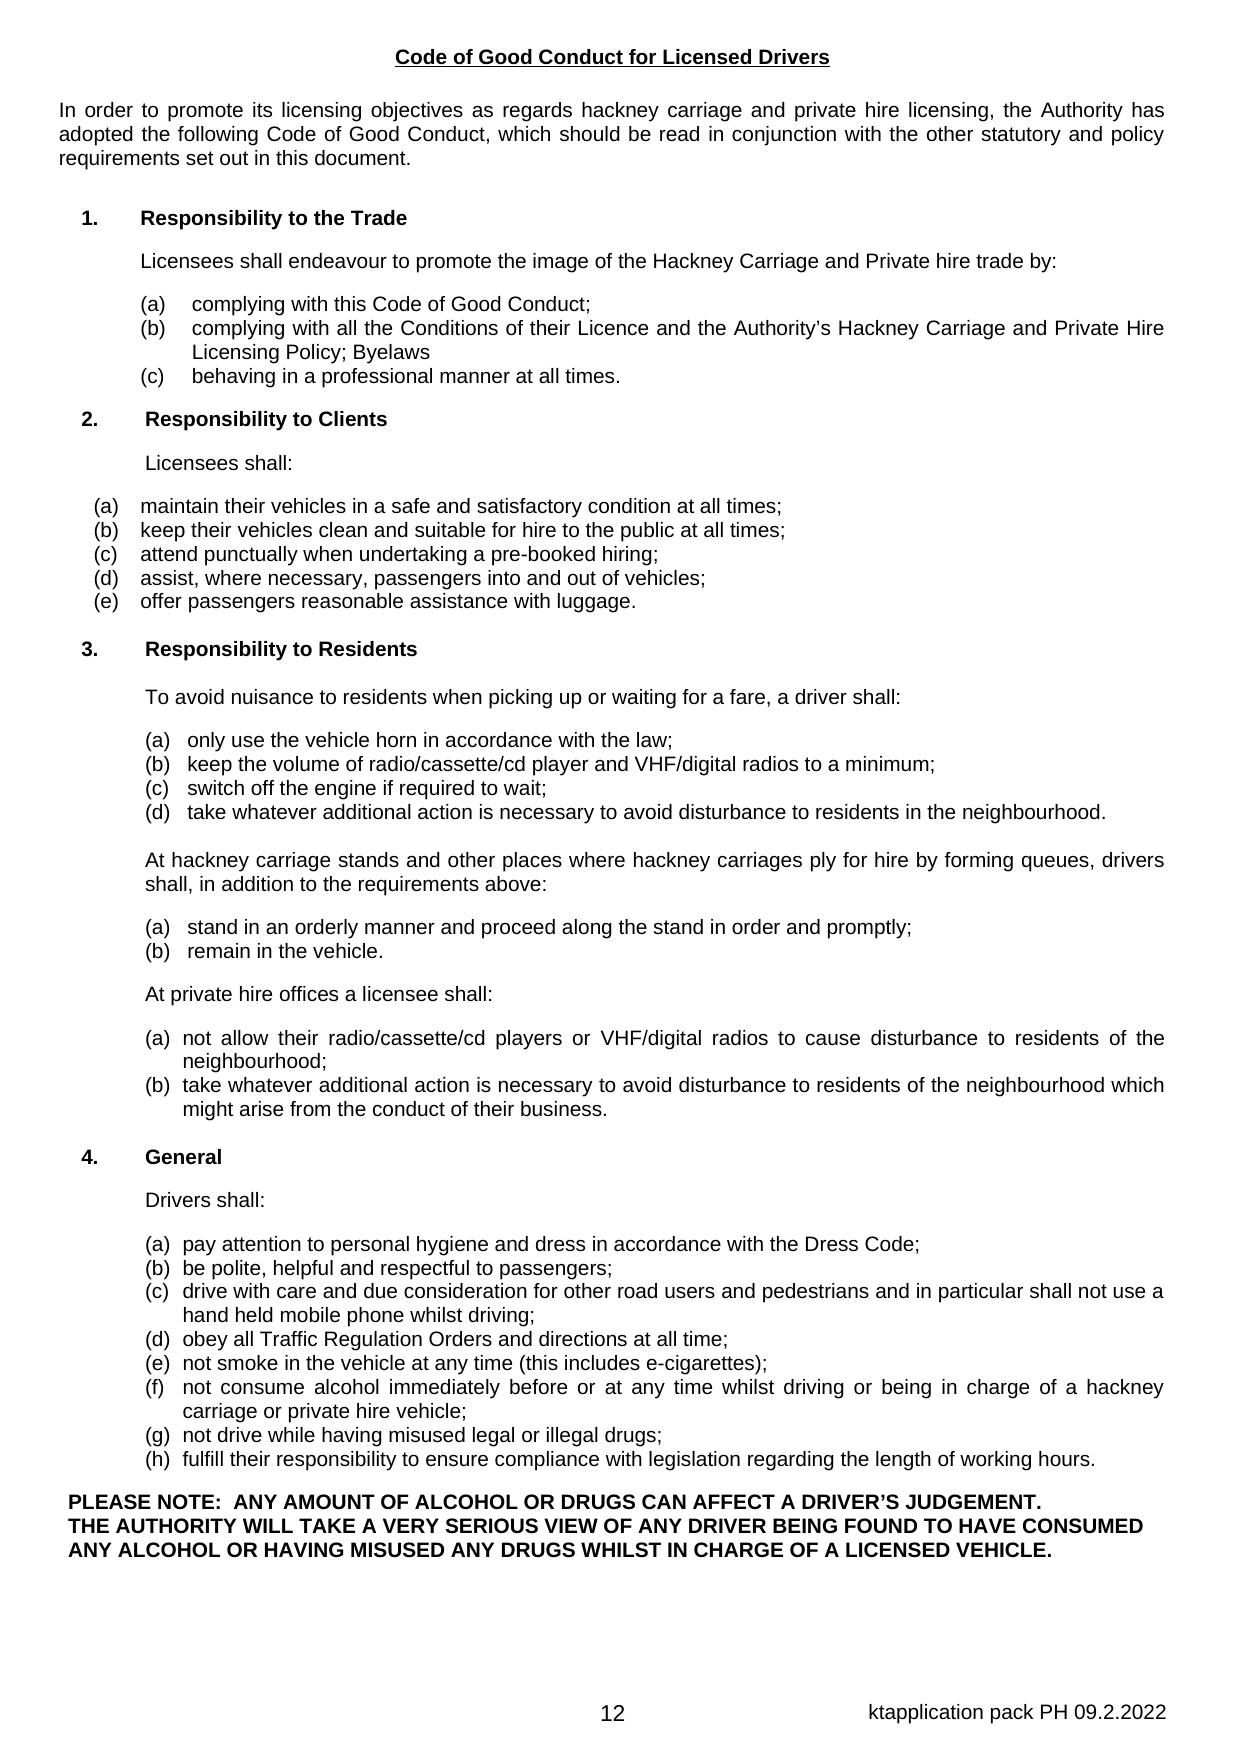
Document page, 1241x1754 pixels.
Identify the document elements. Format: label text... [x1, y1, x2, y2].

table_cell [70, 685, 129, 709]
table_cell [129, 963, 1177, 982]
table_cell [129, 1006, 1177, 1025]
table_cell [129, 709, 1177, 728]
table_cell [70, 1231, 129, 1471]
text In order to promote its licensing objectives as regards hackney carriage and private hire licensing, the Authority has adopted the following Code of Good Conduct, which should be read in conjunction with the other statutory and policy requirements set out in this document. [58, 98, 1167, 169]
table_cell [70, 1169, 129, 1188]
table_cell [129, 896, 1177, 915]
table_cell [70, 230, 129, 249]
table_cell [70, 249, 129, 273]
table_cell [70, 848, 129, 896]
table_cell [129, 661, 1177, 685]
table_cell [129, 1212, 1177, 1231]
table_cell not allow their radio/cassette/cd players or VHF/digital radios to cause disturbance to residents of the neighbourhood; take whatever additional action is necessary to avoid disturbance to residents of the neighbourhood which might arise from the conduct of their business. [129, 1025, 1177, 1121]
table_cell 3. [70, 637, 129, 661]
table_cell [70, 1006, 129, 1025]
table_cell [70, 709, 129, 728]
table_cell [129, 431, 1177, 450]
table_cell [129, 273, 1177, 292]
table_cell [129, 230, 1177, 249]
table_cell [129, 1471, 1177, 1490]
table_cell [70, 982, 129, 1006]
table_cell [70, 1471, 129, 1490]
text PLEASE NOTE: ANY AMOUNT OF ALCOHOL OR DRUGS CAN AFFECT A DRIVER’S JUDGEMENT. [68, 1490, 1167, 1514]
table_cell [70, 474, 129, 493]
table_cell Licensees shall endeavour to promote the image of the Hackney Carriage and Private hire trade by: [129, 249, 1177, 273]
table_cell [70, 1188, 129, 1212]
table_cell Responsibility to Clients [129, 407, 1177, 431]
table_header 1. [70, 206, 129, 230]
table_cell To avoid nuisance to residents when picking up or waiting for a fare, a driver shall: [129, 685, 1177, 709]
table_cell [70, 896, 129, 915]
text ANY ALCOHOL OR HAVING MISUSED ANY DRUGS WHILST IN CHARGE OF A LICENSED VEHICLE. [68, 1538, 1167, 1562]
table_cell General [129, 1145, 1177, 1169]
table_cell 2. [70, 407, 129, 431]
table_cell [70, 661, 129, 685]
table_cell [70, 273, 129, 292]
table_cell Licensees shall: [129, 450, 1177, 474]
table_cell [129, 1169, 1177, 1188]
table_cell Drivers shall: [129, 1188, 1177, 1212]
table_cell [70, 388, 129, 407]
table_cell 4. [70, 1145, 129, 1169]
table_cell [70, 494, 129, 637]
table_cell [70, 431, 129, 450]
table_cell [70, 1121, 129, 1145]
table_cell [70, 292, 129, 388]
table_cell [70, 1025, 129, 1121]
table_cell [70, 728, 129, 848]
table_cell pay attention to personal hygiene and dress in accordance with the Dress Code; be polite, helpful and respectful to passengers; drive with care and due consideration for other road users and pedestrians and in particular shall not use a hand held mobile phone whilst driving; obey all Traffic Regulation Orders and directions at all time; not smoke in the vehicle at any time (this includes e-cigarettes); not consume alcohol immediately before or at any time whilst driving or being in charge of a hackney carriage or private hire vehicle; not drive while having misused legal or illegal drugs; fulfill their responsibility to ensure compliance with legislation regarding the length of working hours. [129, 1231, 1177, 1471]
subtitle Code of Good Conduct for Licensed Drivers [58, 45, 1167, 69]
table_cell complying with this Code of Good Conduct; complying with all the Conditions of their Licence and the Authority’s Hackney Carriage and Private Hire Licensing Policy; Byelaws behaving in a professional manner at all times. [129, 292, 1177, 388]
table_cell At hackney carriage stands and other places where hackney carriages ply for hire by forming queues, drivers shall, in addition to the requirements above: [129, 848, 1177, 896]
table_cell only use the vehicle horn in accordance with the law; keep the volume of radio/cassette/cd player and VHF/digital radios to a minimum; switch off the engine if required to wait; take whatever additional action is necessary to avoid disturbance to residents in the neighbourhood. [129, 728, 1177, 848]
table_cell [70, 963, 129, 982]
table_cell [70, 915, 129, 963]
table_cell At private hire offices a licensee shall: [129, 982, 1177, 1006]
table_cell [70, 1212, 129, 1231]
table_header Responsibility to the Trade [129, 206, 1177, 230]
table_cell stand in an orderly manner and proceed along the stand in order and promptly; remain in the vehicle. [129, 915, 1177, 963]
table_cell [70, 450, 129, 474]
table_cell [129, 388, 1177, 407]
table_cell Responsibility to Residents [129, 637, 1177, 661]
table_cell [129, 1121, 1177, 1145]
table_cell [129, 474, 1177, 493]
table_cell maintain their vehicles in a safe and satisfactory condition at all times; keep their vehicles clean and suitable for hire to the public at all times; attend punctually when undertaking a pre-booked hiring; assist, where necessary, passengers into and out of vehicles; offer passengers reasonable assistance with luggage. [129, 494, 1177, 637]
text THE AUTHORITY WILL TAKE A VERY SERIOUS VIEW OF ANY DRIVER BEING FOUND TO HAVE CONSUMED [68, 1514, 1167, 1538]
